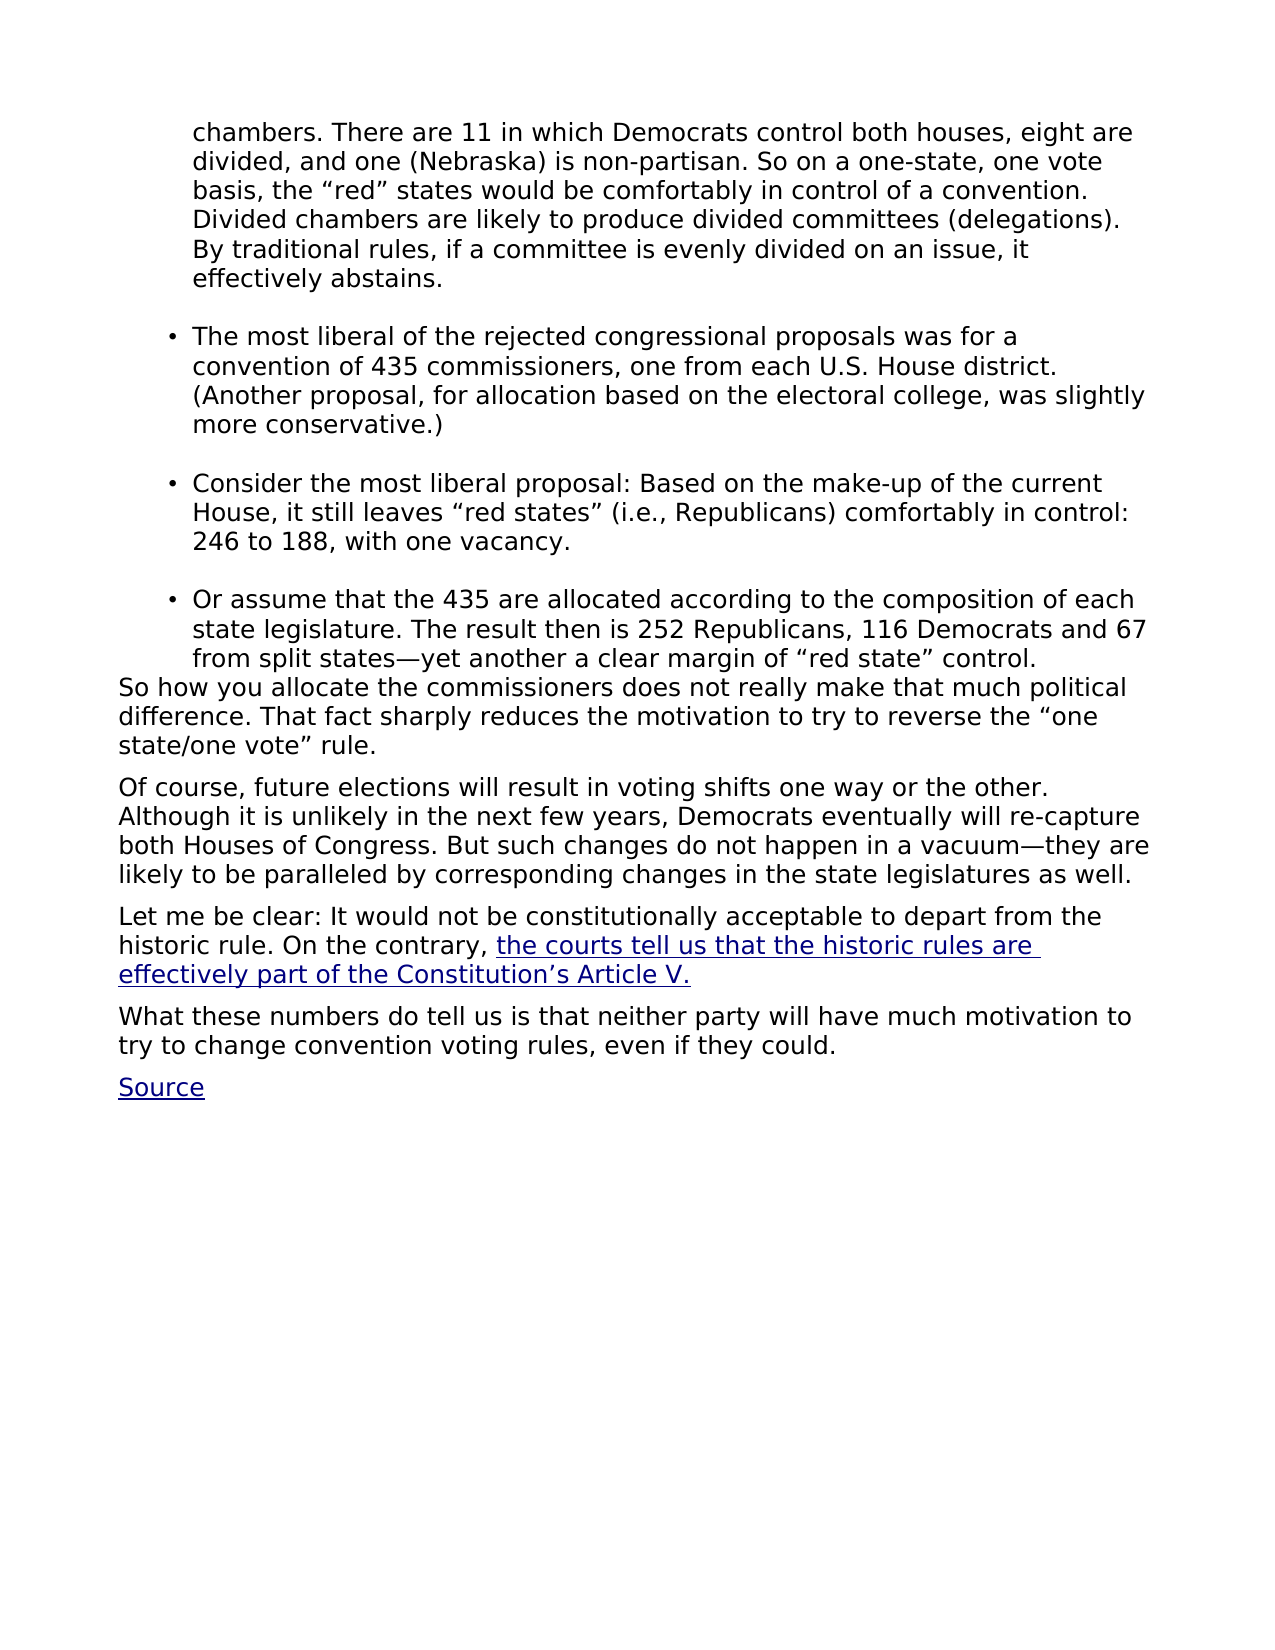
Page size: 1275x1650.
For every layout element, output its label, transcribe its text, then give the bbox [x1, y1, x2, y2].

text So how you allocate the commissioners does not really make that much political difference. That fact sharply reduces the motivation to try to reverse the “one state/one vote” rule. [118, 673, 1157, 761]
list Consider the most liberal proposal: Based on the make-up of the current House, it still leaves “red states” (i.e., Republicans) comfortably in control: 246 to 188, with one vacancy. [177, 469, 1157, 556]
text Of course, future elections will result in voting shifts one way or the other. Although it is unlikely in the next few years, Democrats eventually will re-capture both Houses of Congress. But such changes do not happen in a vacuum—they are likely to be paralleled by corresponding changes in the state legislatures as well. [118, 773, 1157, 890]
text Let me be clear: It would not be constitutionally acceptable to depart from the historic rule. On the contrary, the courts tell us that the historic rules are effectively part of the Constitution’s Article V. [118, 902, 1157, 990]
text What these numbers do tell us is that neither party will have much motivation to try to change convention voting rules, even if they could. [118, 1002, 1157, 1061]
list Or assume that the 435 are allocated according to the composition of each state legislature. The result then is 252 Republicans, 116 Democrats and 67 from split states—yet another a clear margin of “red state” control. [177, 586, 1157, 673]
list The most liberal of the rejected congressional proposals was for a convention of 435 commissioners, one from each U.S. House district. (Another proposal, for allocation based on the electoral college, was slightly more conservative.) [177, 323, 1157, 439]
text Source [118, 1073, 1157, 1102]
list chambers. There are 11 in which Democrats control both houses, eight are divided, and one (Nebraska) is non-partisan. So on a one-state, one vote basis, the “red” states would be comfortably in control of a convention. Divided chambers are likely to produce divided committees (delegations). By traditional rules, if a committee is evenly divided on an issue, it effectively abstains. [177, 118, 1157, 293]
